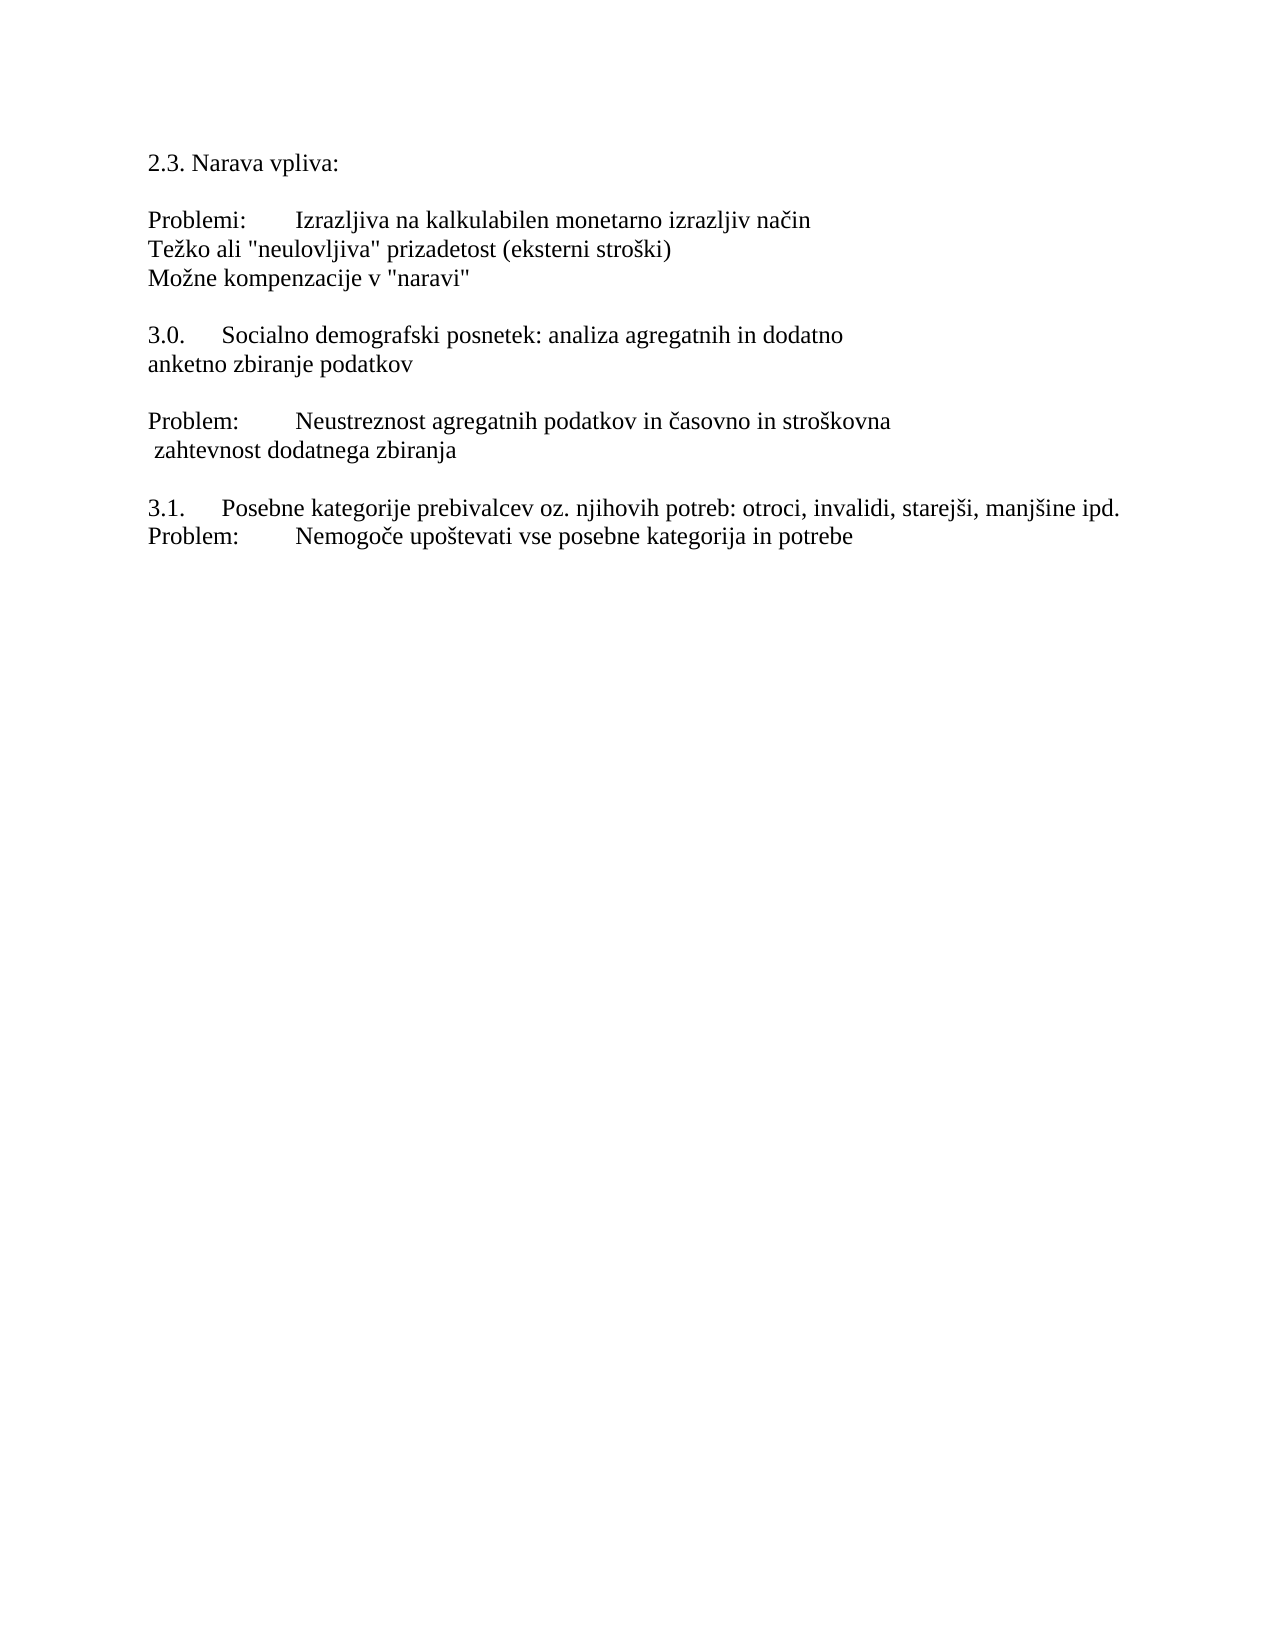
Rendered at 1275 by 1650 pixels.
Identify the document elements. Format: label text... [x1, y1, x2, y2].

text Možne kompenzacije v "naravi" [148, 263, 1127, 291]
text 2.3. Narava vpliva: [148, 148, 1127, 176]
text Problemi: Izrazljiva na kalkulabilen monetarno izrazljiv način [148, 205, 1127, 234]
text zahtevnost dodatnega zbiranja [148, 435, 1127, 464]
text Problem: Nemogoče upoštevati vse posebne kategorija in potrebe [148, 521, 1127, 550]
text 3.1. Posebne kategorije prebivalcev oz. njihovih potreb: otroci, invalidi, starejši, manjšine ipd. [148, 493, 1127, 521]
text 3.0. Socialno demografski posnetek: analiza agregatnih in dodatno [148, 320, 1127, 349]
text anketno zbiranje podatkov [148, 349, 1127, 378]
text Težko ali "neulovljiva" prizadetost (eksterni stroški) [148, 234, 1127, 263]
text Problem: Neustreznost agregatnih podatkov in časovno in stroškovna [148, 406, 1127, 435]
